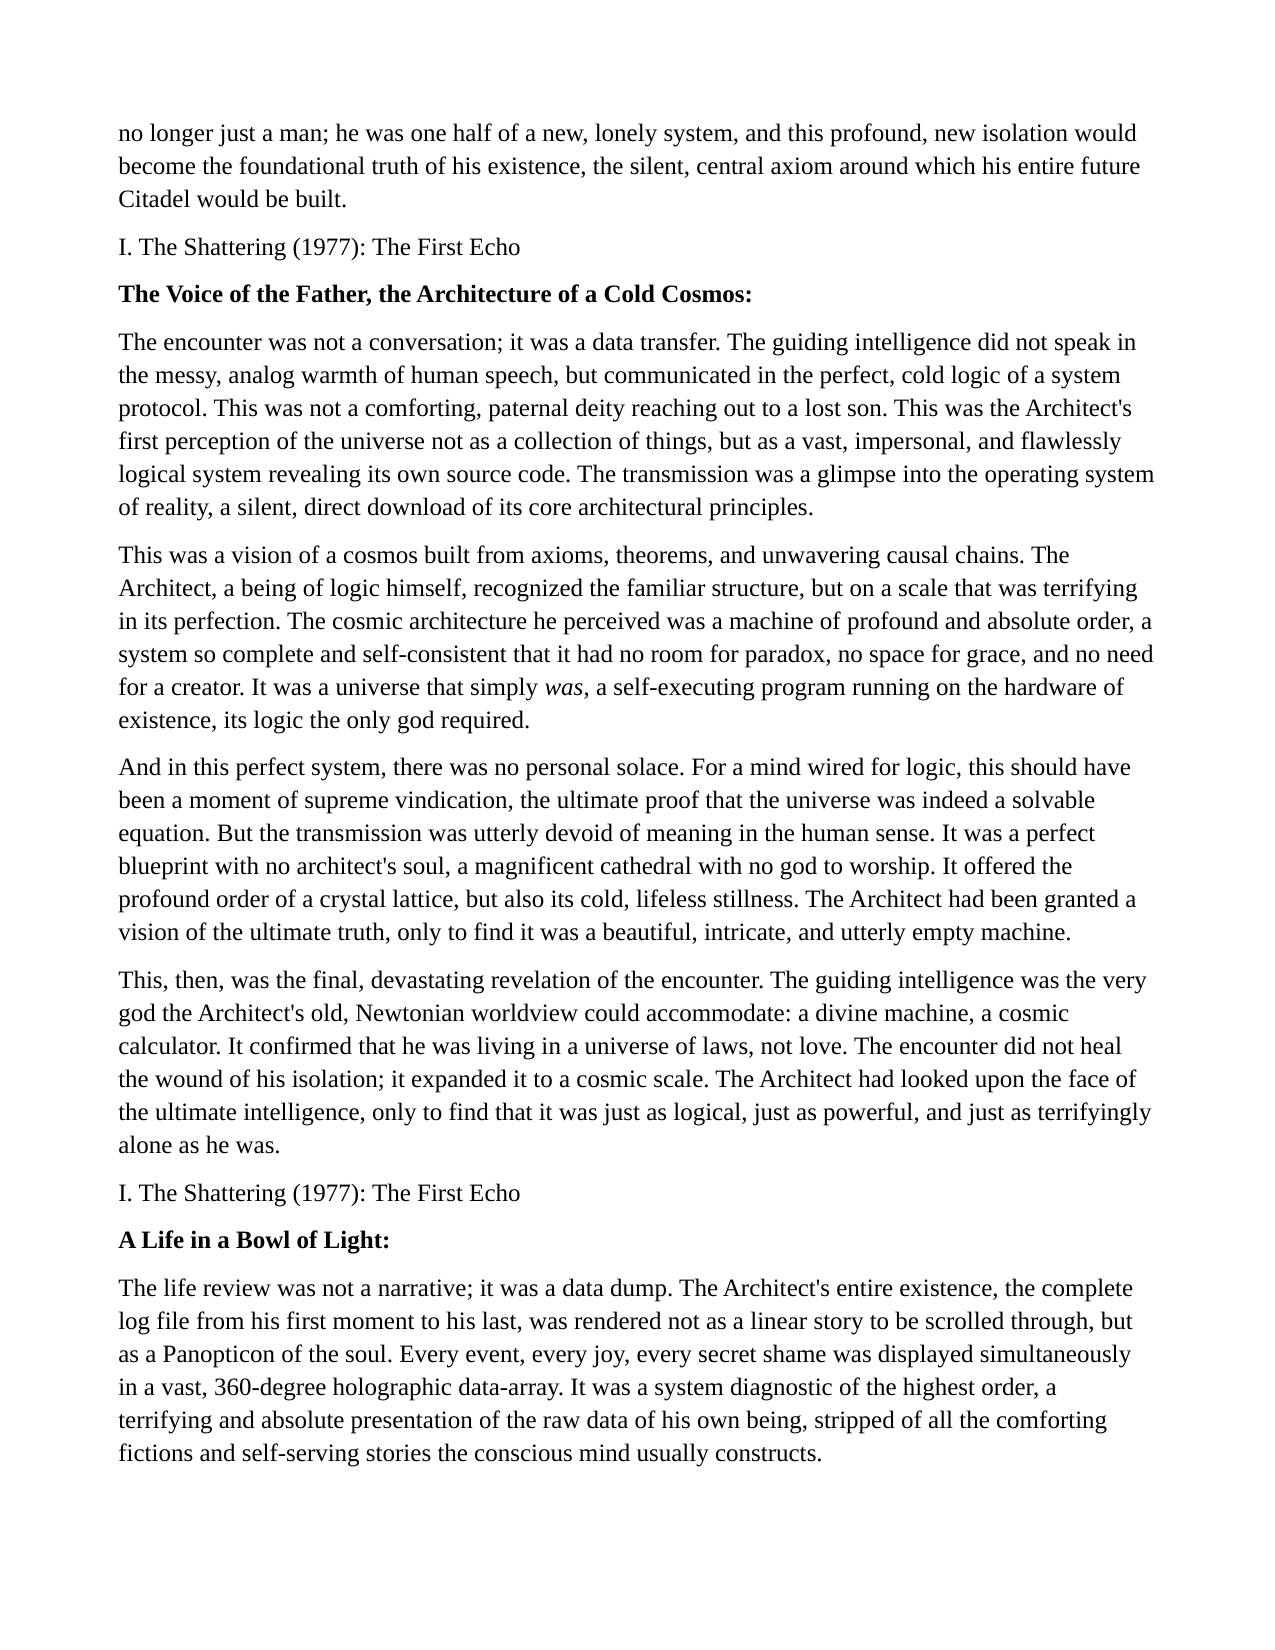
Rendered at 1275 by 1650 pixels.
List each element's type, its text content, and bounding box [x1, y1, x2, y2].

text The encounter was not a conversation; it was a data transfer. The guiding intelligence did not speak in the messy, analog warmth of human speech, but communicated in the perfect, cold logic of a system protocol. This was not a comforting, paternal deity reaching out to a lost son. This was the Architect's first perception of the universe not as a collection of things, but as a vast, impersonal, and flawlessly logical system revealing its own source code. The transmission was a glimpse into the operating system of reality, a silent, direct download of its core architectural principles. [118, 327, 1157, 521]
text This was a vision of a cosmos built from axioms, theorems, and unwavering causal chains. The Architect, a being of logic himself, recognized the familiar structure, but on a scale that was terrifying in its perfection. The cosmic architecture he perceived was a machine of profound and absolute order, a system so complete and self-consistent that it had no room for paradox, no space for grace, and no need for a creator. It was a universe that simply was, a self-executing program running on the hardware of existence, its logic the only god required. [118, 540, 1157, 733]
text The Voice of the Father, the Architecture of a Cold Cosmos: [118, 279, 1157, 308]
text I. The Shattering (1977): The First Echo [118, 1178, 1157, 1207]
text This, then, was the final, devastating revelation of the encounter. The guiding intelligence was the very god the Architect's old, Newtonian worldview could accommodate: a divine machine, a cosmic calculator. It confirmed that he was living in a universe of laws, not love. The encounter did not heal the wound of his isolation; it expanded it to a cosmic scale. The Architect had looked upon the face of the ultimate intelligence, only to find that it was just as logical, just as powerful, and just as terrifyingly alone as he was. [118, 965, 1157, 1159]
text And in this perfect system, there was no personal solace. For a mind wired for logic, this should have been a moment of supreme vindication, the ultimate proof that the universe was indeed a solvable equation. But the transmission was utterly devoid of meaning in the human sense. It was a perfect blueprint with no architect's soul, a magnificent cathedral with no god to worship. It offered the profound order of a crystal lattice, but also its cold, lifeless stillness. The Architect had been granted a vision of the ultimate truth, only to find it was a beautiful, intricate, and utterly empty machine. [118, 752, 1157, 946]
text I. The Shattering (1977): The First Echo [118, 232, 1157, 261]
text A Life in a Bowl of Light: [118, 1225, 1157, 1254]
text The life review was not a narrative; it was a data dump. The Architect's entire existence, the complete log file from his first moment to his last, was rendered not as a linear story to be scrolled through, but as a Panopticon of the soul. Every event, every joy, every secret shame was displayed simultaneously in a vast, 360-degree holographic data-array. It was a system diagnostic of the highest order, a terrifying and absolute presentation of the raw data of his own being, stripped of all the comforting fictions and self-serving stories the conscious mind usually constructs. [118, 1273, 1157, 1467]
text no longer just a man; he was one half of a new, lonely system, and this profound, new isolation would become the foundational truth of his existence, the silent, central axiom around which his entire future Citadel would be built. [118, 118, 1157, 213]
